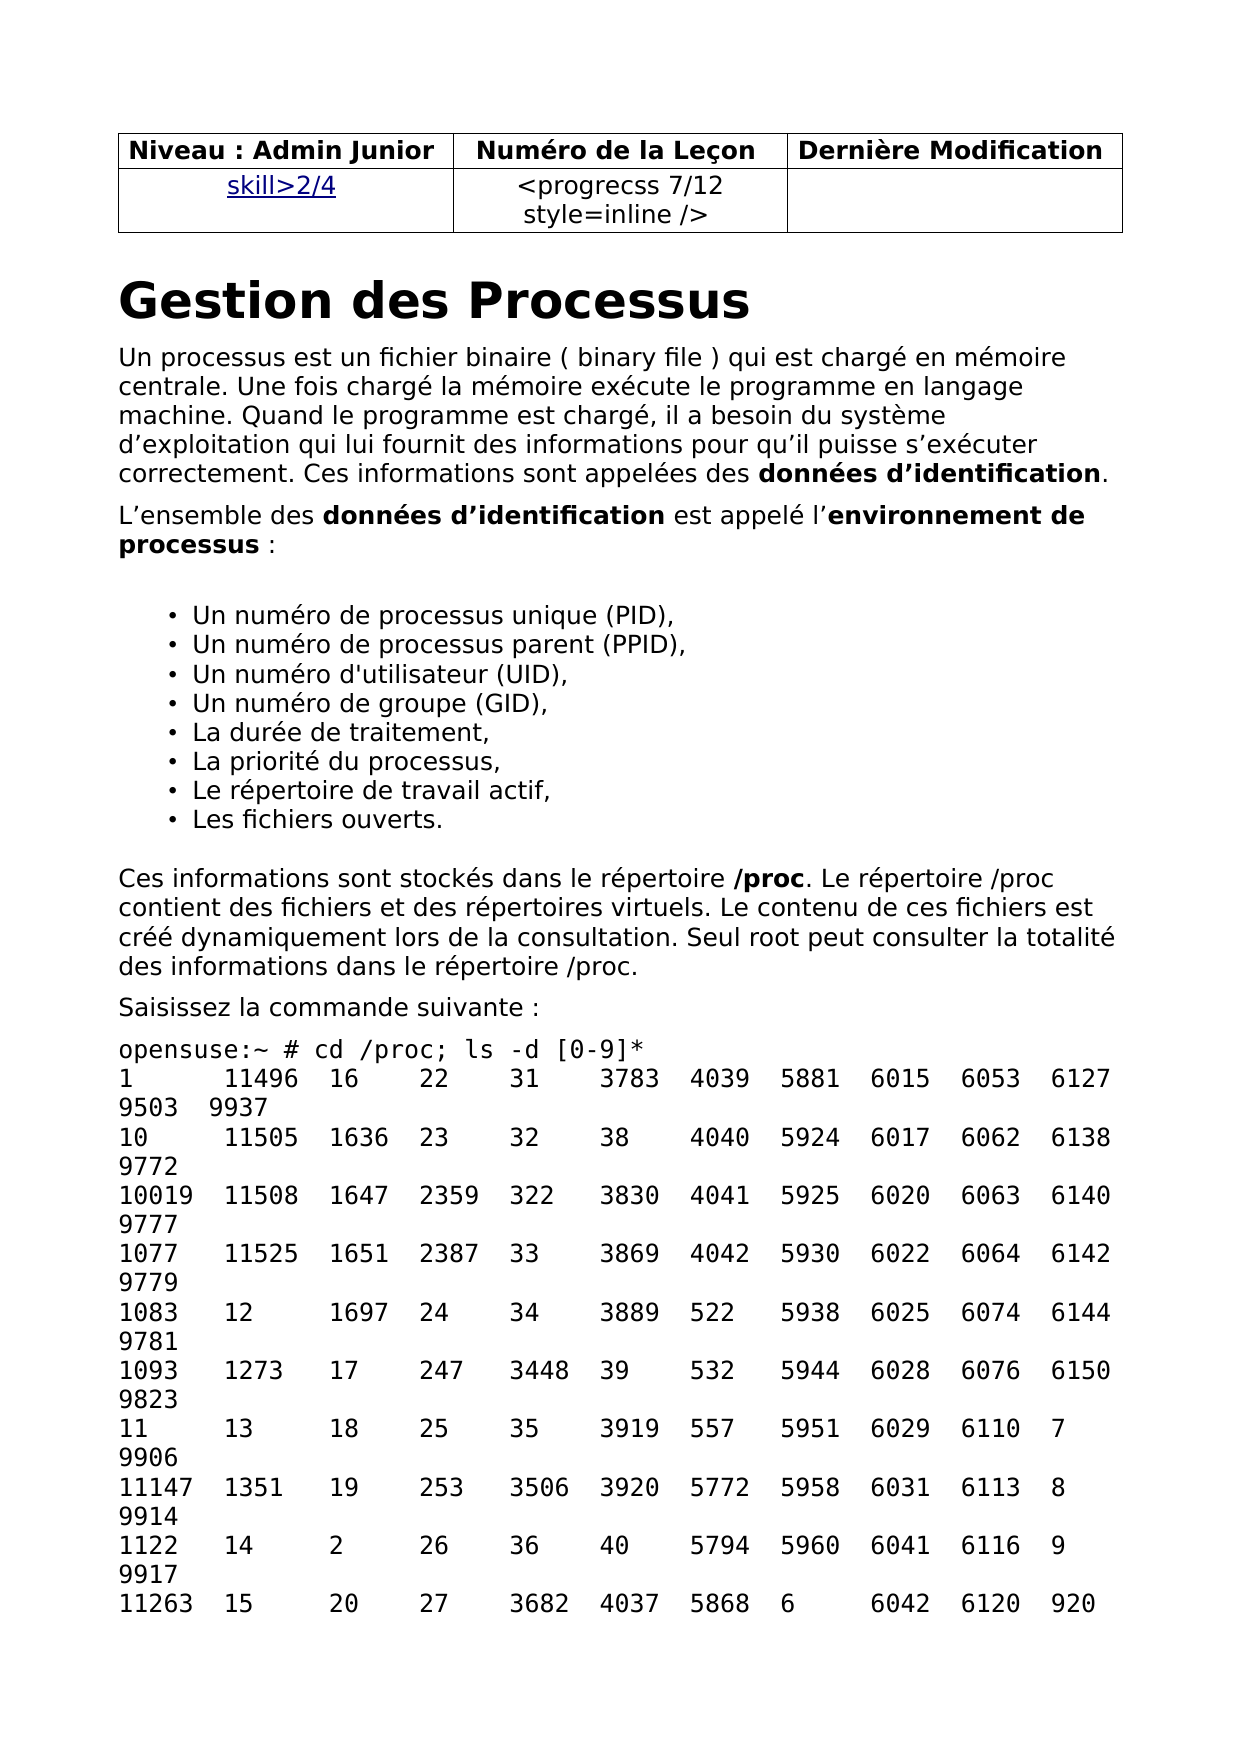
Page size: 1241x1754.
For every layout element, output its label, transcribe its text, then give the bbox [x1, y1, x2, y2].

text opensuse:~ # cd /proc; ls -d [0-9]* 1 11496 16 22 31 3783 4039 5881 6015 6053 6127 9503 9937 10 11505 1636 23 32 38 4040 5924 6017 6062 6138 9772 10019 11508 1647 2359 322 3830 4041 5925 6020 6063 6140 9777 1077 11525 1651 2387 33 3869 4042 5930 6022 6064 6142 9779 1083 12 1697 24 34 3889 522 5938 6025 6074 6144 9781 1093 1273 17 247 3448 39 532 5944 6028 6076 6150 9823 11 13 18 25 35 3919 557 5951 6029 6110 7 9906 11147 1351 19 253 3506 3920 5772 5958 6031 6113 8 9914 1122 14 2 26 36 40 5794 5960 6041 6116 9 9917 11263 15 20 27 3682 4037 5868 6 6042 6120 920 [118, 1035, 1122, 1618]
list Les fichiers ouverts. [177, 806, 1122, 835]
list La durée de traitement, [177, 718, 1122, 747]
text Ces informations sont stockés dans le répertoire /proc. Le répertoire /proc contient des fichiers et des répertoires virtuels. Le contenu de ces fichiers est créé dynamiquement lors de la consultation. Seul root peut consulter la totalité des informations dans le répertoire /proc. [118, 864, 1122, 981]
list Un numéro d'utilisateur (UID), [177, 660, 1122, 689]
subtitle Gestion des Processus [118, 272, 1122, 330]
table_header Numéro de la Leçon [454, 134, 787, 168]
text Saisissez la commande suivante : [118, 993, 1122, 1023]
text L’ensemble des données d’identification est appelé l’environnement de processus : [118, 501, 1122, 559]
table_header Dernière Modification [788, 134, 1122, 168]
table_header Niveau : Admin Junior [119, 134, 453, 168]
table_cell [788, 169, 1122, 232]
table_cell <progrecss 7/12 style=inline /> [454, 169, 787, 232]
table_cell skill>2/4 [119, 169, 453, 232]
list Un numéro de processus parent (PPID), [177, 631, 1122, 660]
text Un processus est un fichier binaire ( binary file ) qui est chargé en mémoire centrale. Une fois chargé la mémoire exécute le programme en langage machine. Quand le programme est chargé, il a besoin du système d’exploitation qui lui fournit des informations pour qu’il puisse s’exécuter correctement. Ces informations sont appelées des données d’identification. [118, 343, 1122, 489]
list Un numéro de processus unique (PID), [177, 602, 1122, 631]
list La priorité du processus, [177, 747, 1122, 777]
list Le répertoire de travail actif, [177, 777, 1122, 806]
list Un numéro de groupe (GID), [177, 689, 1122, 718]
